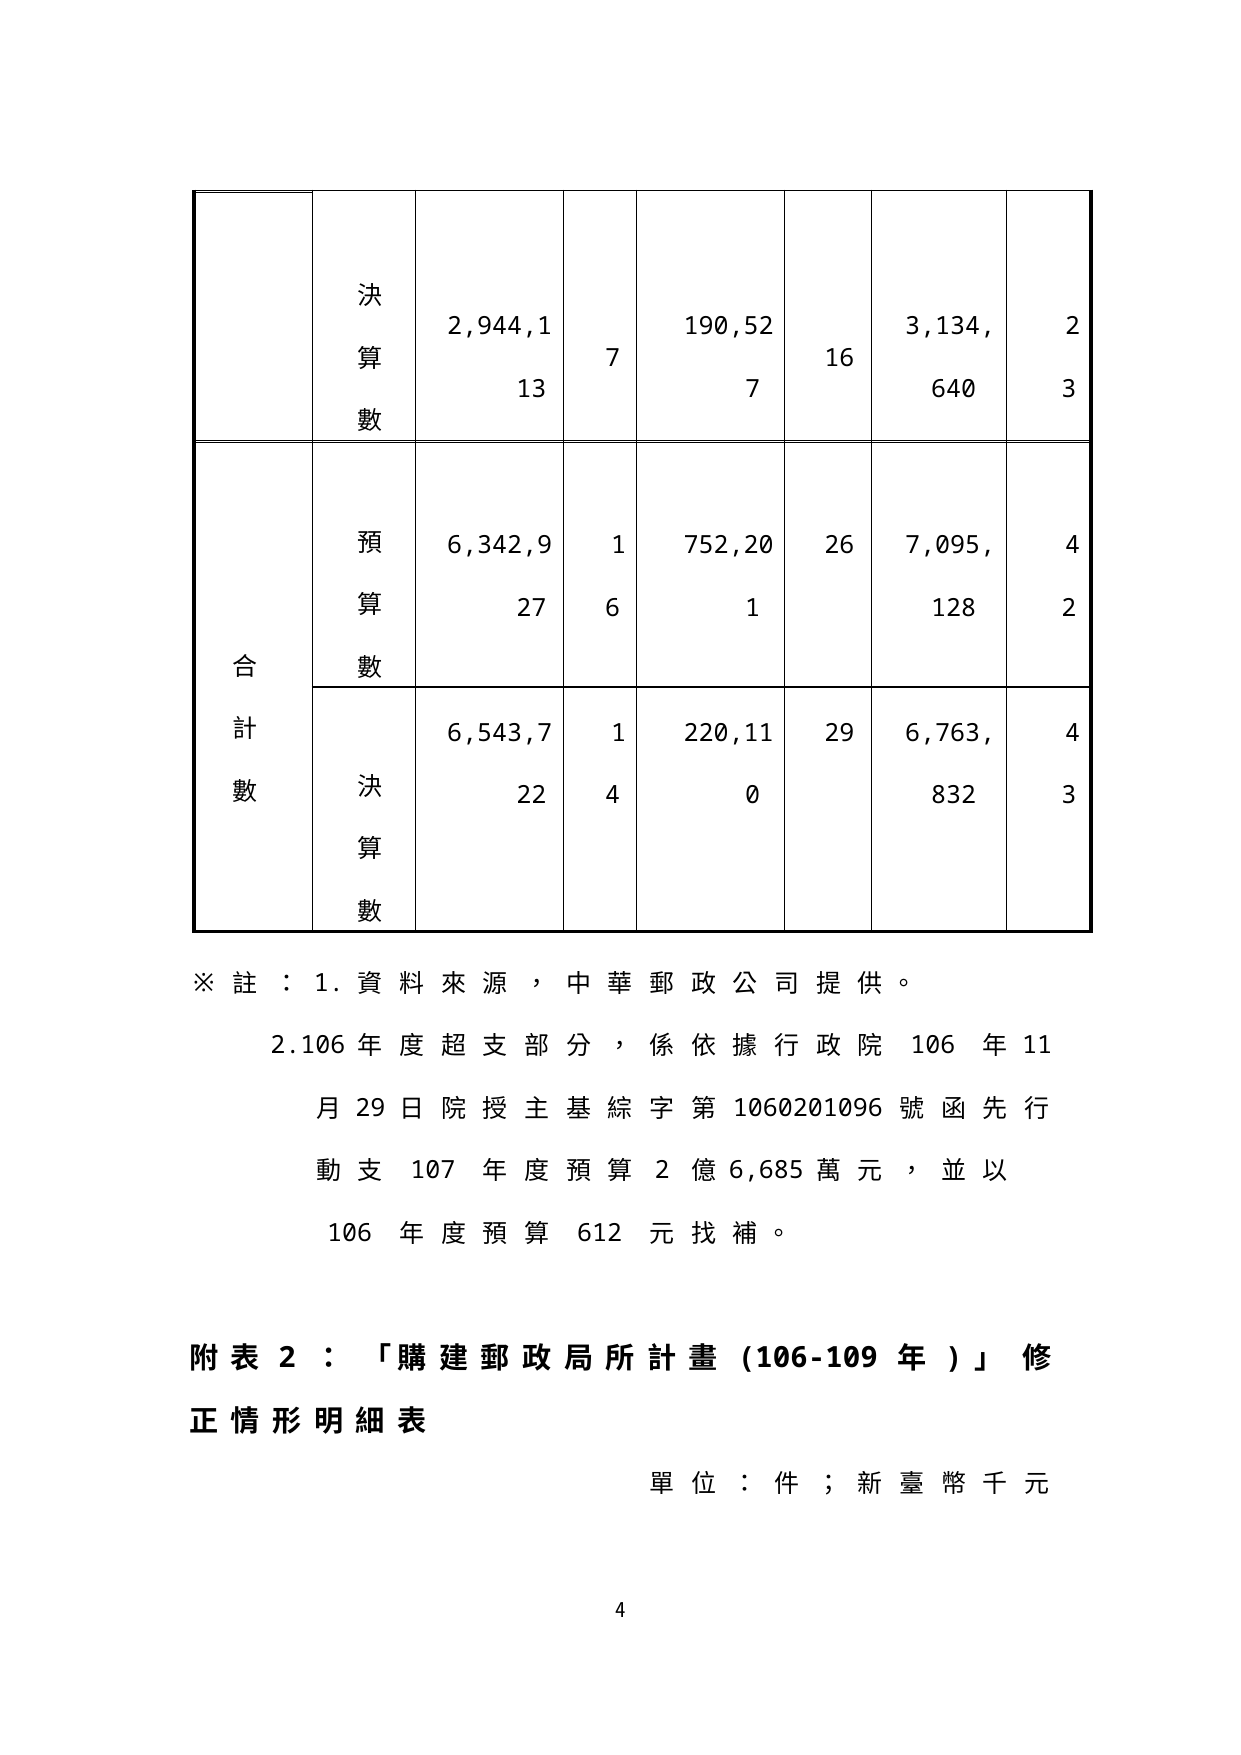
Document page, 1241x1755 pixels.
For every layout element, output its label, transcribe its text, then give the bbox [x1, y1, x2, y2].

text 單位：件；新臺幣千元 [183, 1439, 1058, 1502]
text ※註：1.資料來源，中華郵政公司提供。 [183, 939, 1058, 1002]
table_cell 220,110 [637, 688, 784, 930]
table_cell 6,763,832 [872, 688, 1006, 930]
table_cell 23 [1007, 191, 1089, 439]
table_cell 決算數 [313, 191, 415, 439]
text 附表2：「購建郵政局所計畫(106-109年)」修正情形明細表 [183, 1314, 1058, 1439]
table_cell 16 [564, 443, 636, 686]
table_cell 決算數 [313, 688, 415, 930]
table_cell 190,527 [637, 191, 784, 439]
table_cell 14 [564, 688, 636, 930]
table_cell 29 [785, 688, 871, 930]
table_cell 7,095,128 [872, 443, 1006, 686]
table_cell 107年度 [196, 193, 312, 439]
table_cell 6,543,722 [416, 688, 563, 930]
table_cell 3,134,640 [872, 191, 1006, 439]
table_cell 6,342,927 [416, 443, 563, 686]
table_cell 26 [785, 443, 871, 686]
table_cell 7 [564, 191, 636, 439]
table_cell 預算數 [313, 443, 415, 686]
table_cell 43 [1007, 688, 1089, 930]
table_cell 2,944,113 [416, 191, 563, 439]
table_cell 合計數 [196, 443, 312, 930]
table_cell 16 [785, 191, 871, 439]
table_cell 752,201 [637, 443, 784, 686]
text 2.106年度超支部分，係依據行政院106年11月29日院授主基綜字第1060201096號函先行動支107年度預算2億6,685萬元，並以106年度預算612元找補。 [256, 1002, 1058, 1252]
table_cell 42 [1007, 443, 1089, 686]
